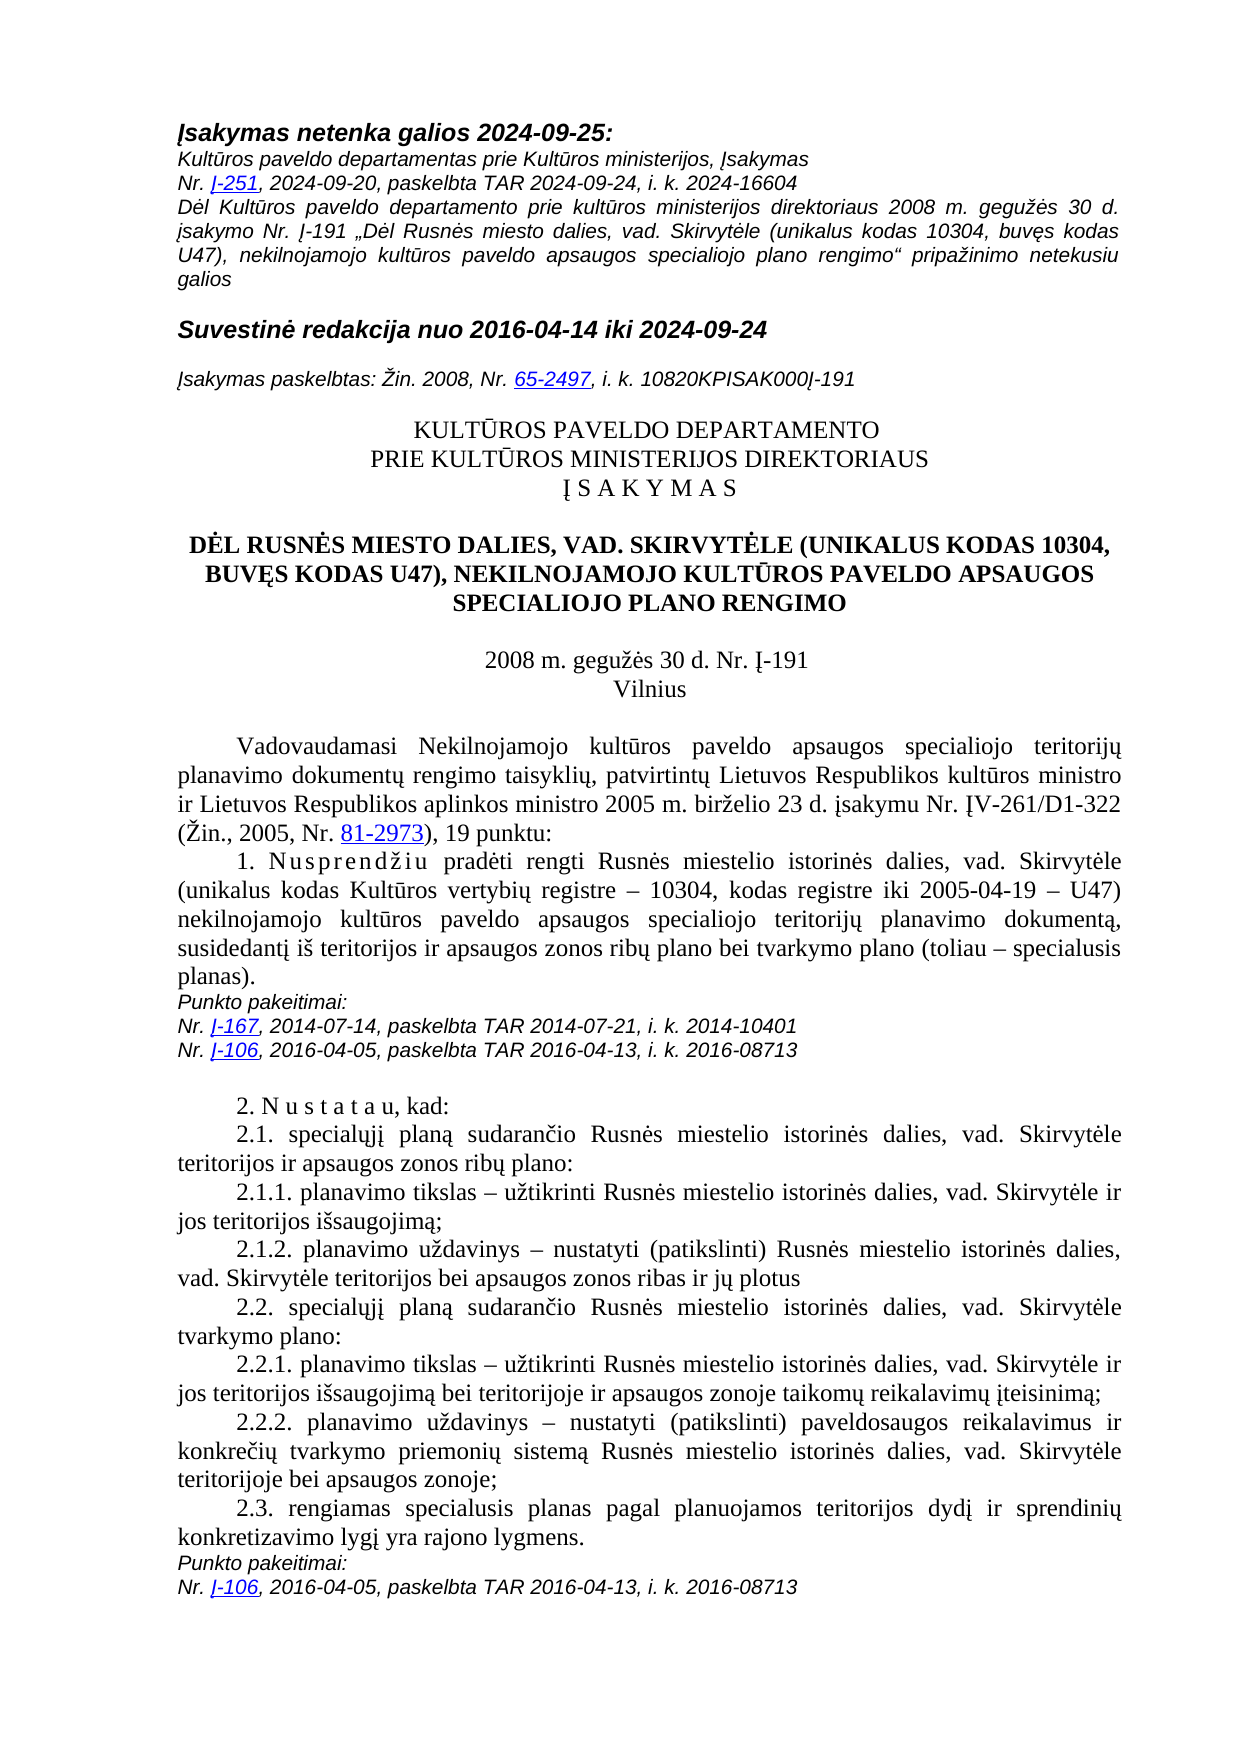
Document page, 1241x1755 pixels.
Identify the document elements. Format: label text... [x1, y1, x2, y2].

text Įsakymas paskelbtas: Žin. 2008, Nr. 65-2497, i. k. 10820KPISAK000Į-191 [177, 367, 1122, 391]
text 2008 m. gegužės 30 d. Nr. Į-191 [177, 645, 1122, 674]
text 2. Nustatau, kad: [177, 1091, 1122, 1119]
text Vadovaudamasi Nekilnojamojo kultūros paveldo apsaugos specialiojo teritorijų planavimo dokumentų rengimo taisyklių, patvirtintų Lietuvos Respublikos kultūros ministro ir Lietuvos Respublikos aplinkos ministro 2005 m. birželio 23 d. įsakymu Nr. ĮV-261/D1-322 (Žin., 2005, Nr. 81-2973), 19 punktu: [177, 731, 1122, 846]
text 2.2. specialųjį planą sudarančio Rusnės miestelio istorinės dalies, vad. Skirvytėle tvarkymo plano: [177, 1292, 1122, 1349]
text Suvestinė redakcija nuo 2016-04-14 iki 2024-09-24 [177, 314, 1122, 343]
text Nr. Į-106, 2016-04-05, paskelbta TAR 2016-04-13, i. k. 2016-08713 [177, 1575, 1122, 1599]
text 2.3. rengiamas specialusis planas pagal planuojamos teritorijos dydį ir sprendinių konkretizavimo lygį yra rajono lygmens. [177, 1493, 1122, 1551]
text Dėl Kultūros paveldo departamento prie kultūros ministerijos direktoriaus 2008 m. gegužės 30 d. įsakymo Nr. Į-191 „Dėl Rusnės miesto dalies, vad. Skirvytėle (unikalus kodas 10304, buvęs kodas U47), nekilnojamojo kultūros paveldo apsaugos specialiojo plano rengimo“ pripažinimo netekusiu galios [177, 195, 1122, 291]
text 1. Nusprendžiu pradėti rengti Rusnės miestelio istorinės dalies, vad. Skirvytėle (unikalus kodas Kultūros vertybių registre – 10304, kodas registre iki 2005-04-19 – U47) nekilnojamojo kultūros paveldo apsaugos specialiojo teritorijų planavimo dokumentą, susidedantį iš teritorijos ir apsaugos zonos ribų plano bei tvarkymo plano (toliau – specialusis planas). [177, 846, 1122, 990]
text 2.1. specialųjį planą sudarančio Rusnės miestelio istorinės dalies, vad. Skirvytėle teritorijos ir apsaugos zonos ribų plano: [177, 1119, 1122, 1177]
text Punkto pakeitimai: [177, 1551, 1122, 1575]
text Įsakymas netenka galios 2024-09-25: [177, 118, 1122, 147]
text Kultūros paveldo departamentas prie Kultūros ministerijos, Įsakymas [177, 147, 1122, 171]
text Nr. Į-106, 2016-04-05, paskelbta TAR 2016-04-13, i. k. 2016-08713 [177, 1038, 1122, 1062]
text 2.2.2. planavimo uždavinys – nustatyti (patikslinti) paveldosaugos reikalavimus ir konkrečių tvarkymo priemonių sistemą Rusnės miestelio istorinės dalies, vad. Skirvytėle teritorijoje bei apsaugos zonoje; [177, 1407, 1122, 1493]
text Vilnius [177, 674, 1122, 703]
text 2.1.1. planavimo tikslas – užtikrinti Rusnės miestelio istorinės dalies, vad. Skirvytėle ir jos teritorijos išsaugojimą; [177, 1177, 1122, 1234]
text Nr. Į-251, 2024-09-20, paskelbta TAR 2024-09-24, i. k. 2024-16604 [177, 171, 1122, 195]
text Punkto pakeitimai: [177, 990, 1122, 1014]
text ĮSAKYMAS [177, 473, 1122, 501]
text Nr. Į-167, 2014-07-14, paskelbta TAR 2014-07-21, i. k. 2014-10401 [177, 1014, 1122, 1038]
text KULTŪROS PAVELDO DEPARTAMENTO PRIE KULTŪROS MINISTERIJOS DIREKTORIAUS [177, 415, 1122, 473]
text DĖL RUSNĖS MIESTO DALIES, VAD. SKIRVYTĖLE (UNIKALUS KODAS 10304, BUVĘS KODAS U47), NEKILNOJAMOJO KULTŪROS PAVELDO APSAUGOS SPECIALIOJO PLANO RENGIMO [177, 530, 1122, 616]
text 2.1.2. planavimo uždavinys – nustatyti (patikslinti) Rusnės miestelio istorinės dalies, vad. Skirvytėle teritorijos bei apsaugos zonos ribas ir jų plotus [177, 1234, 1122, 1292]
text 2.2.1. planavimo tikslas – užtikrinti Rusnės miestelio istorinės dalies, vad. Skirvytėle ir jos teritorijos išsaugojimą bei teritorijoje ir apsaugos zonoje taikomų reikalavimų įteisinimą; [177, 1349, 1122, 1407]
